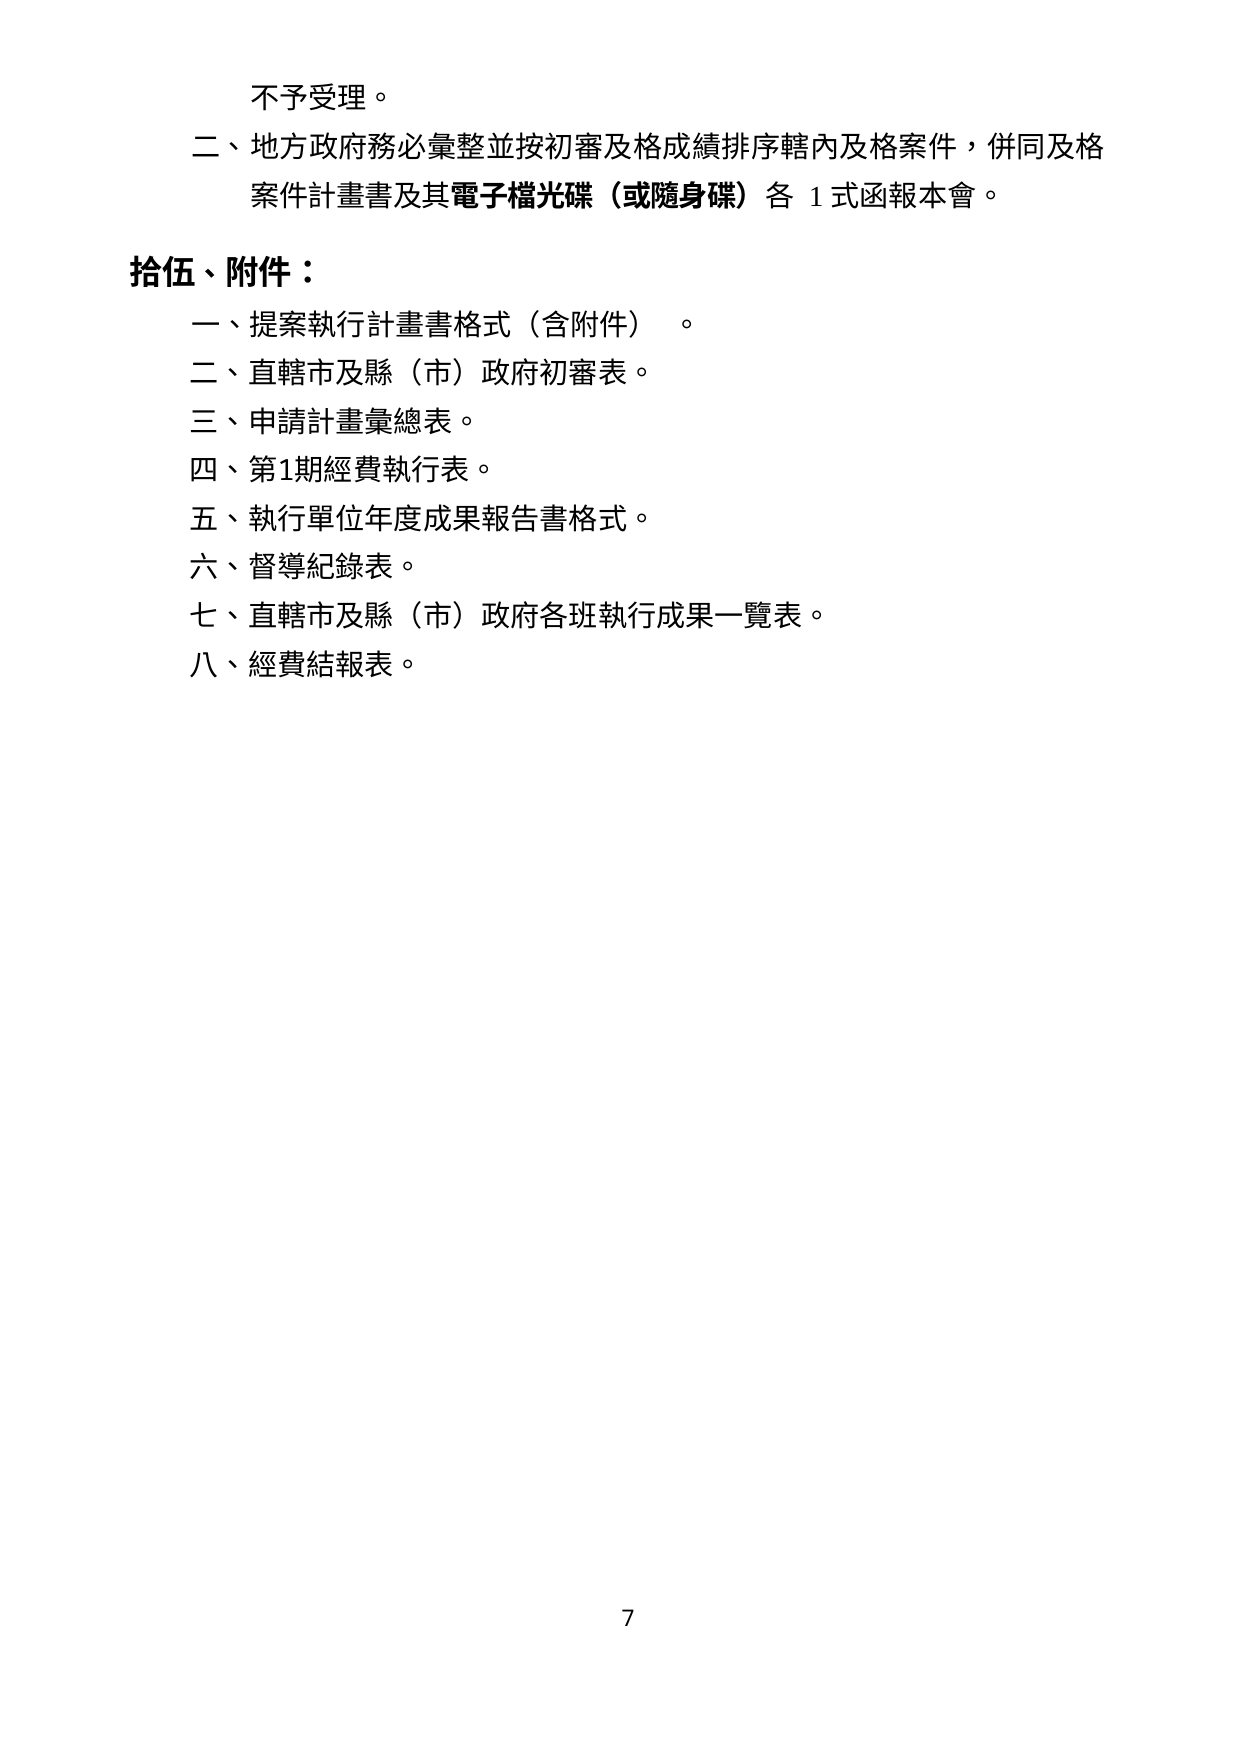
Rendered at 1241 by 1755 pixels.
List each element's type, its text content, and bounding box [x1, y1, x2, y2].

text 八、經費結報表。 [189, 641, 1092, 683]
list 由於申請單位眾多，請各單位務必填寫申請表並裝訂於計畫封面（附件 1），內容務必以雙面、黑白列印，並以釘書機、長尾夾裝訂，毋須另外膠裝或以黏邊條黏於側邊，於 114 年 10 月 1 日 前填報申請資料(使用 chrome 瀏覽器填寫表單網址：https://forms.gle/ND7SJZsGnXgRsu3BA），否則視為缺件，不予受理。 [191, 75, 1106, 117]
text 六、督導紀錄表。 [189, 544, 1092, 586]
text 五、執行單位年度成果報告書格式。 [189, 495, 1092, 538]
text 拾伍、附件： [129, 246, 1138, 294]
text 七、直轄市及縣（市）政府各班執行成果一覽表。 [189, 592, 1092, 635]
text 二、直轄市及縣（市）政府初審表。 [189, 349, 1092, 392]
text 四、第1期經費執行表。 [189, 447, 1092, 489]
text 一、提案執行計畫書格式（含附件） 。 [161, 301, 1092, 343]
list 地方政府務必彙整並按初審及格成績排序轄內及格案件，併同及格案件計畫書及其電子檔光碟（或隨身碟）各 1 式函報本會。 [191, 123, 1106, 214]
text 三、申請計畫彙總表。 [189, 398, 1092, 440]
